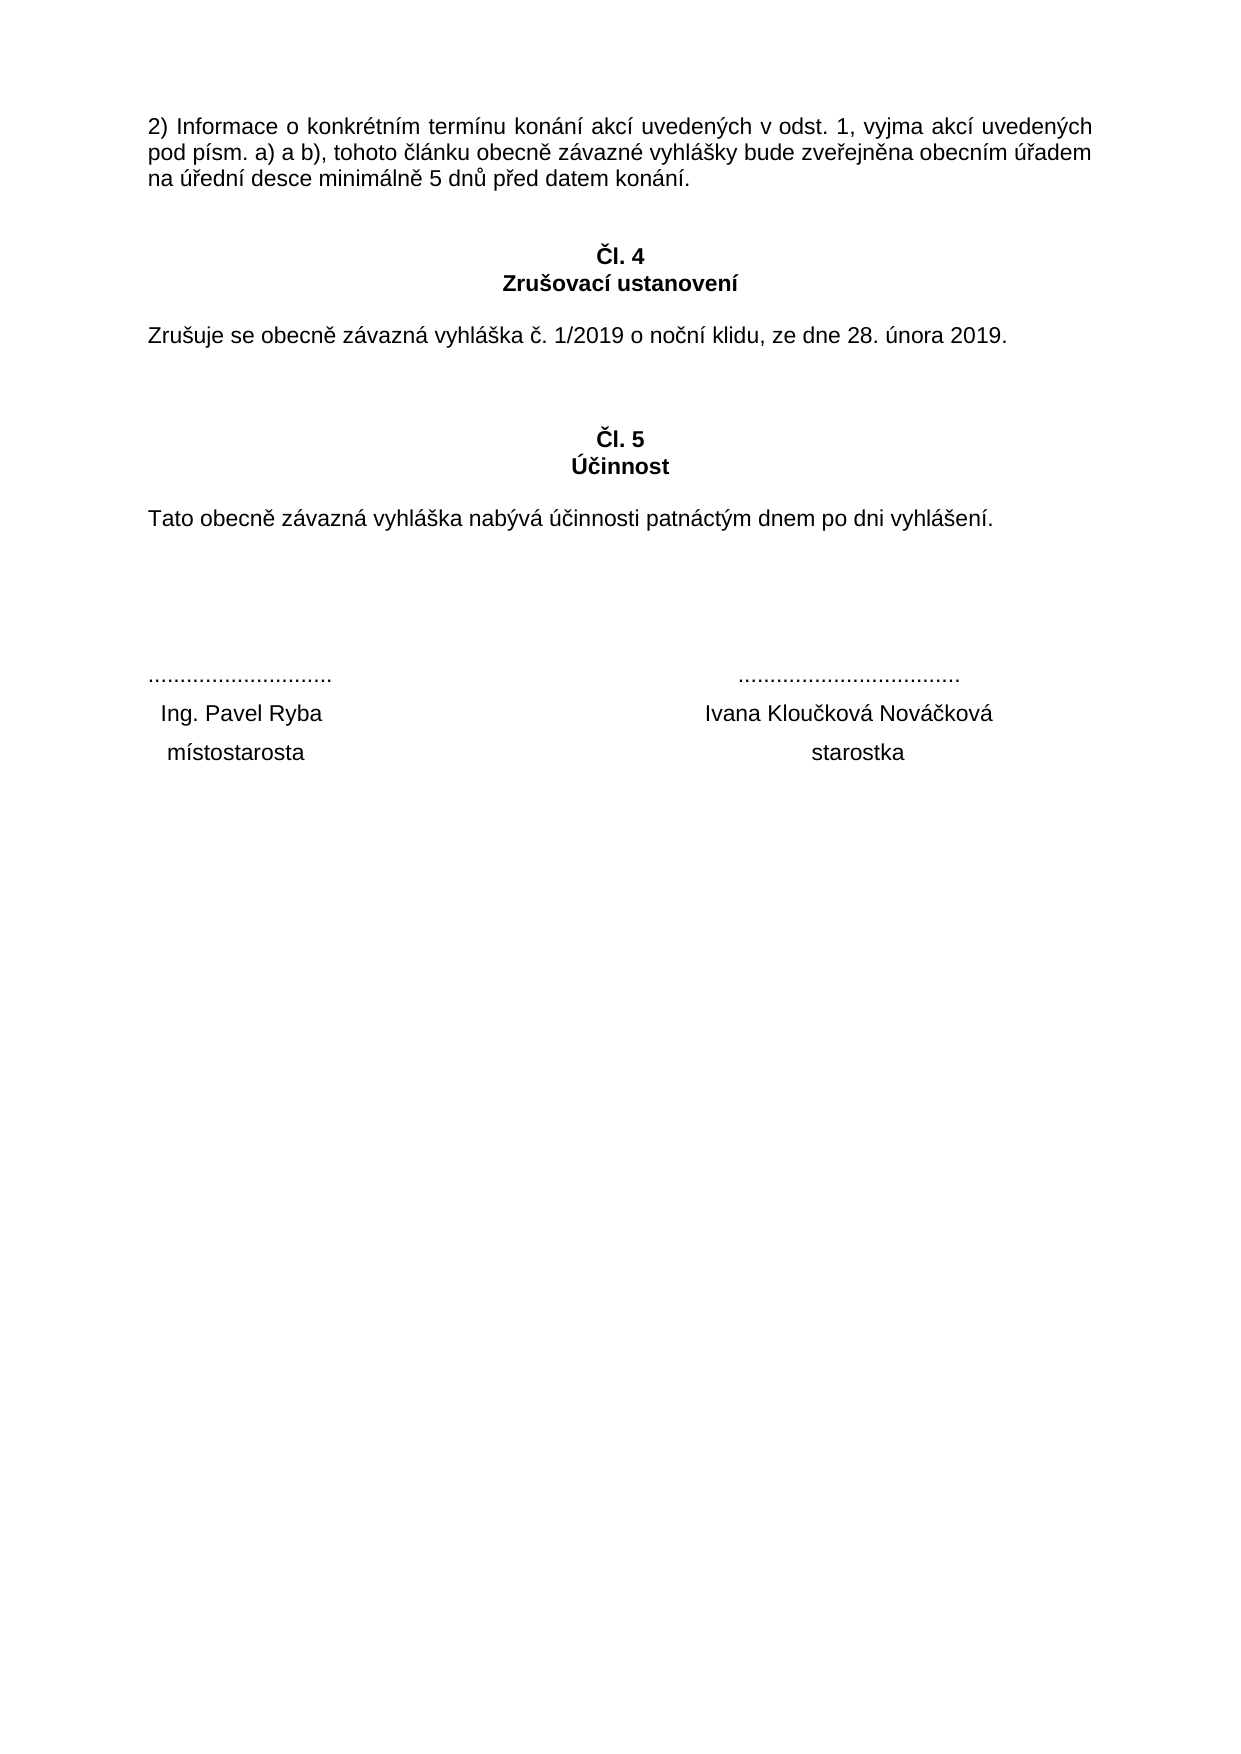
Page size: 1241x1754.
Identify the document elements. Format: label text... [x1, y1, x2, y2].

text 2) Informace o konkrétním termínu konání akcí uvedených v odst. 1, vyjma akcí uvedených pod písm. a) a b), tohoto článku obecně závazné vyhlášky bude zveřejněna obecním úřadem na úřední desce minimálně 5 dnů před datem konání. [148, 113, 1093, 192]
text Zrušuje se obecně závazná vyhláška č. 1/2019 o noční klidu, ze dne 28. února 2019. [148, 322, 1093, 348]
text Tato obecně závazná vyhláška nabývá účinnosti patnáctým dnem po dni vyhlášení. [148, 505, 1093, 532]
text Čl. 4 [148, 243, 1093, 269]
text místostarosta starostka [148, 738, 1093, 765]
text Účinnost [148, 453, 1093, 479]
text ............................. ................................... [148, 661, 1093, 687]
text Ing. Pavel Ryba Ivana Kloučková Nováčková [148, 699, 1093, 726]
text Zrušovací ustanovení [148, 269, 1093, 296]
text Čl. 5 [148, 426, 1093, 453]
